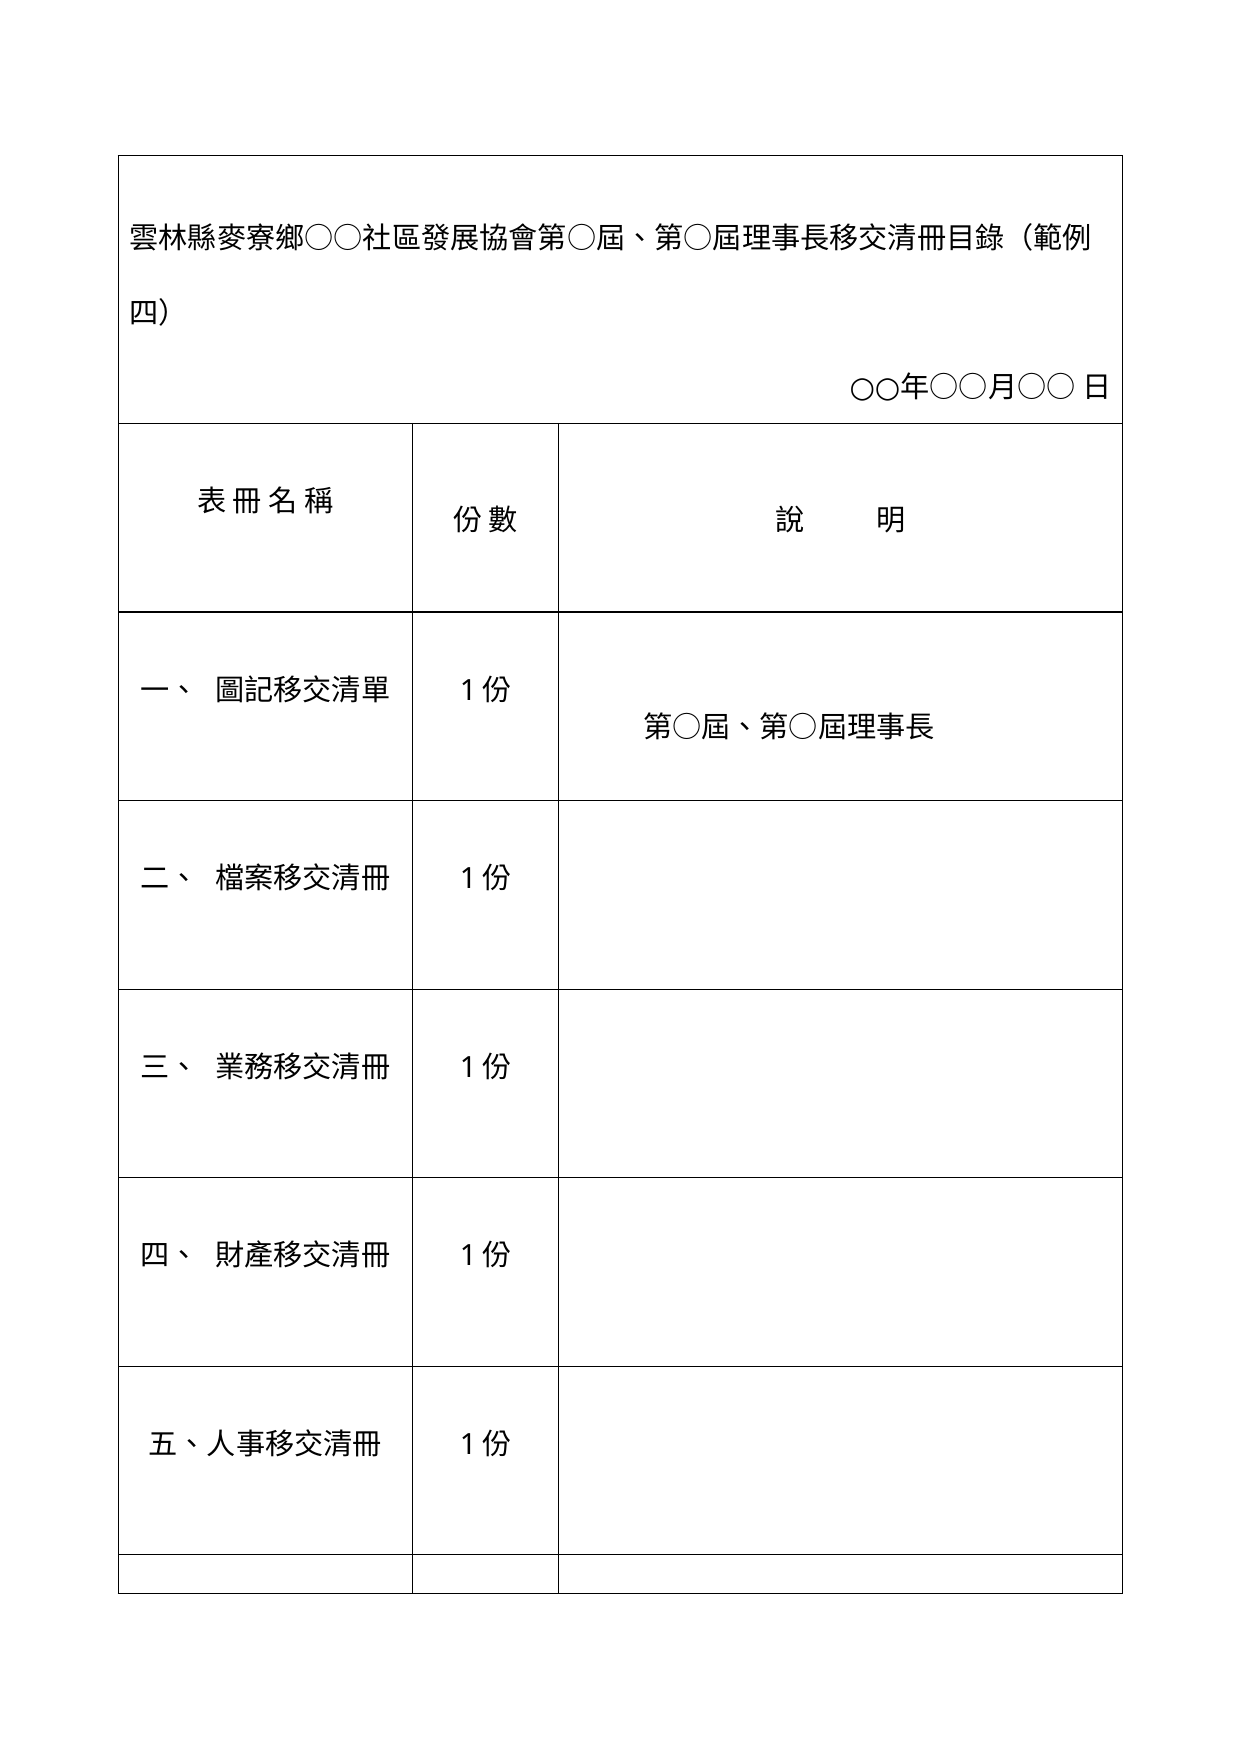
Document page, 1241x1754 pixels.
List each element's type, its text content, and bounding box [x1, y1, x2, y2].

table_cell 表 冊 名 稱 [119, 424, 412, 611]
table_cell 業務移交清冊 [119, 990, 412, 1177]
table_cell 1份 [413, 1178, 558, 1366]
table_cell 圖記移交清單 [119, 613, 412, 800]
table_cell 1份 [413, 801, 558, 988]
table_header 雲林縣麥寮鄉○○社區發展協會第○屆、第○屆理事長移交清冊目錄（範例四） ○○年○○月○○ 日 [119, 156, 1122, 423]
table_cell 說 明 [559, 424, 1122, 611]
table_cell 份 數 [413, 424, 558, 611]
table_cell 第○屆、第○屆理事長 [559, 613, 1122, 800]
table_cell 1份 [413, 990, 558, 1177]
table_cell [119, 1555, 412, 1593]
table_cell [559, 990, 1122, 1177]
table_cell 1份 [413, 1367, 558, 1554]
table_cell 財產移交清冊 [119, 1178, 412, 1366]
table_cell 1份 [413, 613, 558, 800]
table_cell [559, 1178, 1122, 1366]
table_cell [559, 801, 1122, 988]
table_cell [559, 1555, 1122, 1593]
table_cell 五、人事移交清冊 [119, 1367, 412, 1554]
table_cell [559, 1367, 1122, 1554]
table_cell [413, 1555, 558, 1593]
table_cell 檔案移交清冊 [119, 801, 412, 988]
